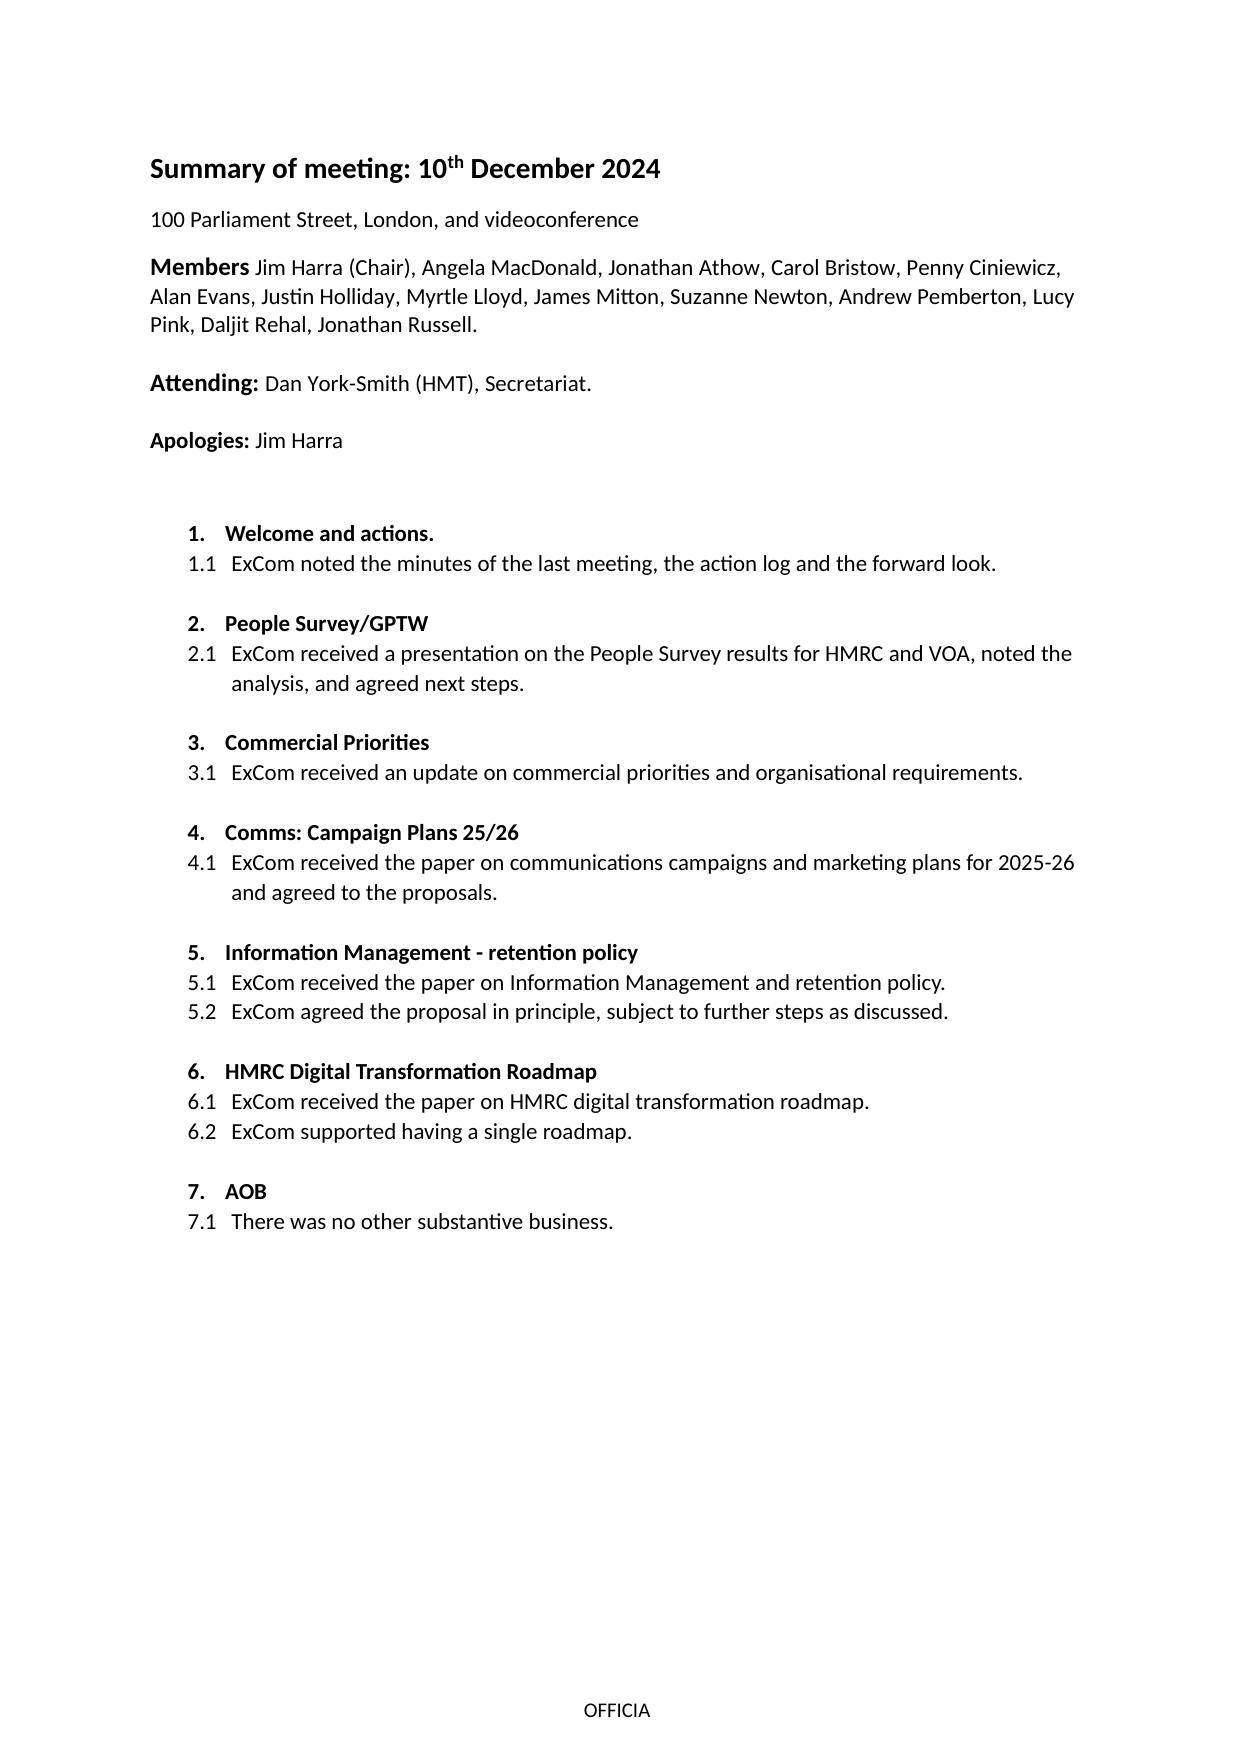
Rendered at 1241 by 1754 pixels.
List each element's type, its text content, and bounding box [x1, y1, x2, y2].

list Information Management - retention policy [187, 938, 1090, 966]
list ExCom received the paper on Information Management and retention policy. [187, 968, 1090, 996]
list HMRC Digital Transformation Roadmap [187, 1057, 1090, 1085]
list ExCom received the paper on HMRC digital transformation roadmap. [187, 1087, 1090, 1115]
list People Survey/GPTW [187, 609, 1090, 637]
text Apologies: Jim Harra [150, 426, 1090, 454]
list There was no other substantive business. [187, 1207, 1090, 1235]
list Commercial Priorities [187, 728, 1090, 756]
list AOB [187, 1177, 1090, 1205]
list ExCom received the paper on communications campaigns and marketing plans for 2025-26 and agreed to the proposals. [187, 848, 1090, 906]
text Summary of meeting: 10th December 2024 [150, 150, 1090, 186]
list Comms: Campaign Plans 25/26 [187, 818, 1090, 846]
text Attending: Dan York-Smith (HMT), Secretariat. [150, 367, 1090, 397]
list ExCom agreed the proposal in principle, subject to further steps as discussed. [187, 997, 1090, 1026]
list ExCom received an update on commercial priorities and organisational requirements. [187, 758, 1090, 786]
list Welcome and actions. [187, 519, 1090, 547]
text Members Jim Harra (Chair), Angela MacDonald, Jonathan Athow, Carol Bristow, Penny Ciniewicz, Alan Evans, Justin Holliday, Myrtle Lloyd, James Mitton, Suzanne Newton, Andrew Pemberton, Lucy Pink, Daljit Rehal, Jonathan Russell. [150, 251, 1090, 338]
list ExCom supported having a single roadmap. [187, 1117, 1090, 1145]
list ExCom noted the minutes of the last meeting, the action log and the forward look. [187, 549, 1090, 577]
text 100 Parliament Street, London, and videoconference [150, 205, 1090, 233]
list ExCom received a presentation on the People Survey results for HMRC and VOA, noted the analysis, and agreed next steps. [187, 639, 1090, 697]
